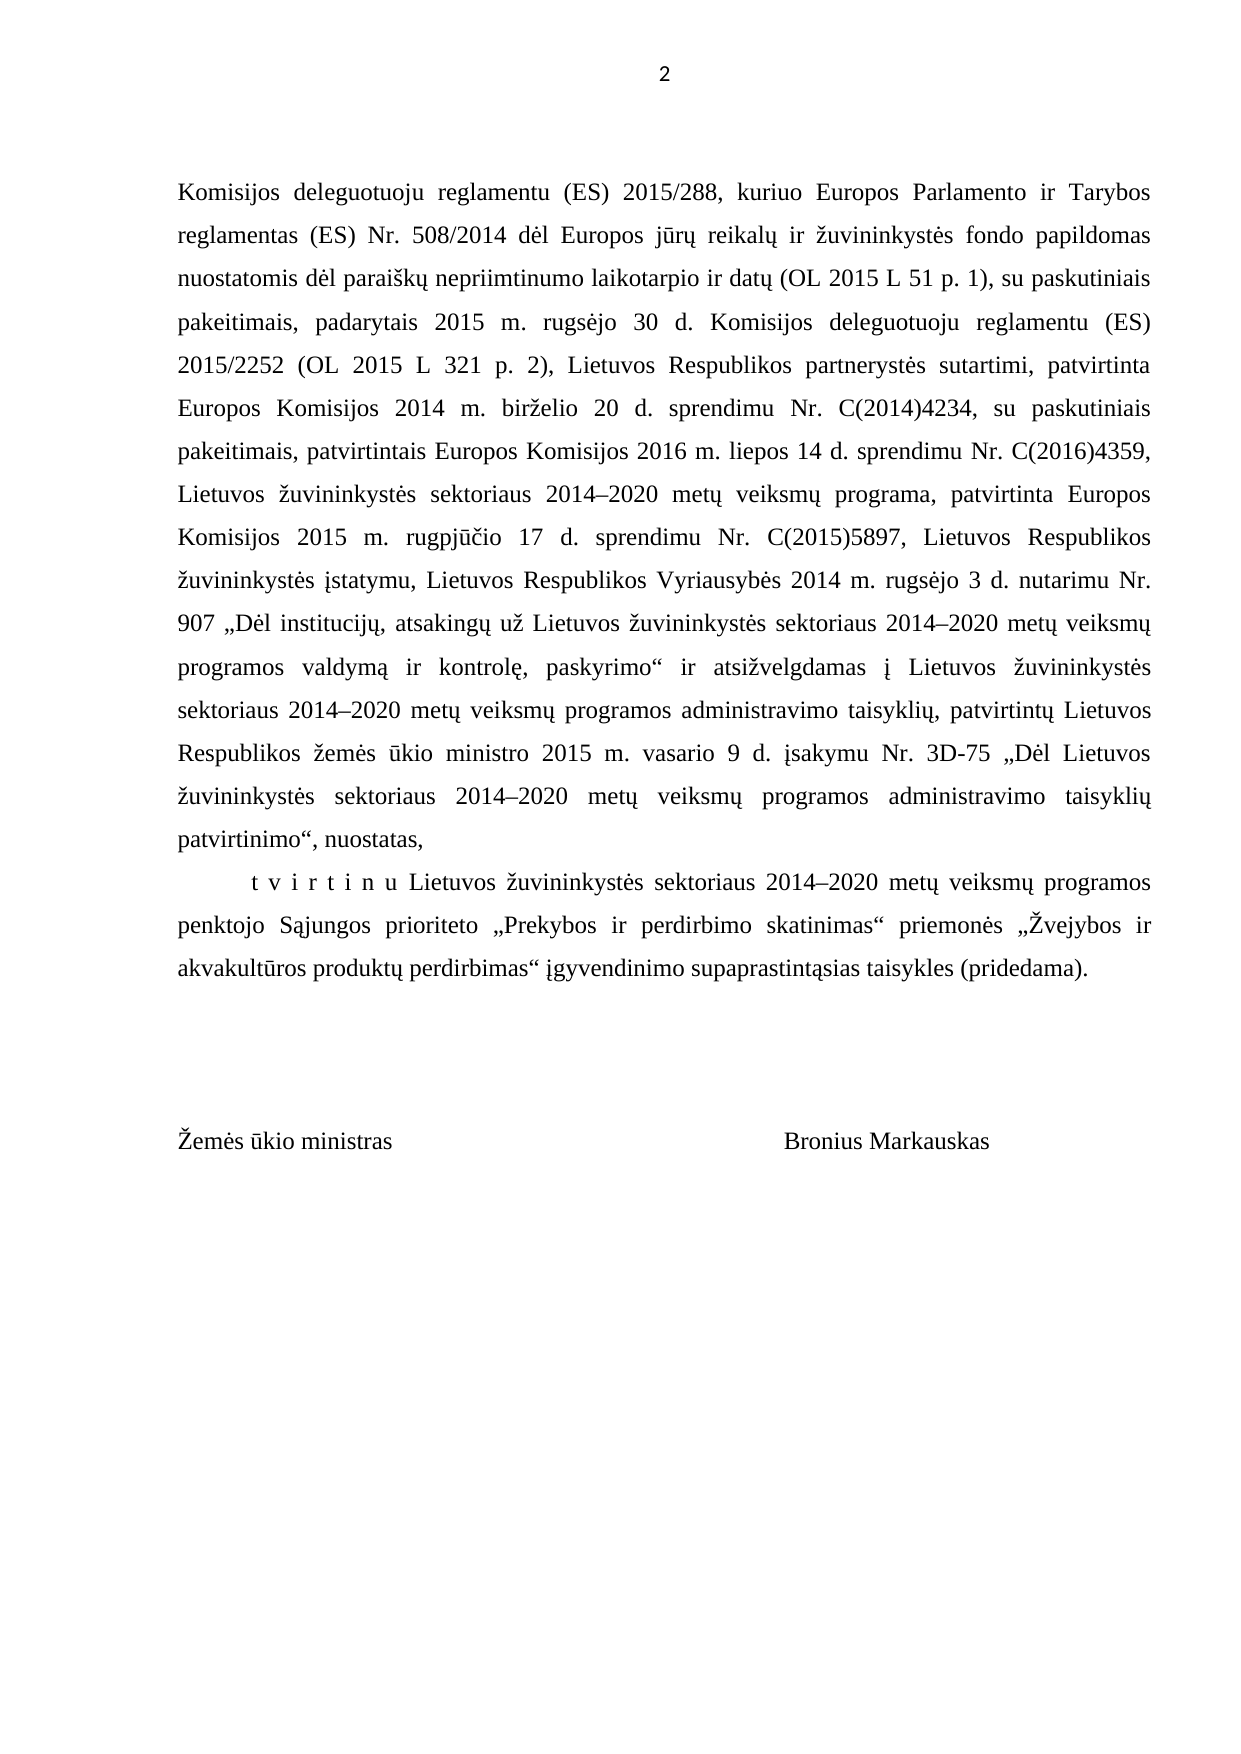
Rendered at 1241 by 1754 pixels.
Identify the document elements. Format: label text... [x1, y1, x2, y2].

text Žemės ūkio ministras Bronius Markauskas [177, 1126, 1152, 1155]
text t v i r t i n u Lietuvos žuvininkystės sektoriaus 2014–2020 metų veiksmų programos penktojo Sąjungos prioriteto „Prekybos ir perdirbimo skatinimas“ priemonės „Žvejybos ir akvakultūros produktų perdirbimas“ įgyvendinimo supaprastintąsias taisykles (pridedama). [177, 867, 1152, 982]
text Komisijos deleguotuoju reglamentu (ES) 2015/288, kuriuo Europos Parlamento ir Tarybos reglamentas (ES) Nr. 508/2014 dėl Europos jūrų reikalų ir žuvininkystės fondo papildomas nuostatomis dėl paraiškų nepriimtinumo laikotarpio ir datų (OL 2015 L 51 p. 1), su paskutiniais pakeitimais, padarytais 2015 m. rugsėjo 30 d. Komisijos deleguotuoju reglamentu (ES) 2015/2252 (OL 2015 L 321 p. 2), Lietuvos Respublikos partnerystės sutartimi, patvirtinta Europos Komisijos 2014 m. birželio 20 d. sprendimu Nr. C(2014)4234, su paskutiniais pakeitimais, patvirtintais Europos Komisijos 2016 m. liepos 14 d. sprendimu Nr. C(2016)4359, Lietuvos žuvininkystės sektoriaus 2014–2020 metų veiksmų programa, patvirtinta Europos Komisijos 2015 m. rugpjūčio 17 d. sprendimu Nr. C(2015)5897, Lietuvos Respublikos žuvininkystės įstatymu, Lietuvos Respublikos Vyriausybės 2014 m. rugsėjo 3 d. nutarimu Nr. 907 „Dėl institucijų, atsakingų už Lietuvos žuvininkystės sektoriaus 2014–2020 metų veiksmų programos valdymą ir kontrolę, paskyrimo“ ir atsižvelgdamas į Lietuvos žuvininkystės sektoriaus 2014–2020 metų veiksmų programos administravimo taisyklių, patvirtintų Lietuvos Respublikos žemės ūkio ministro 2015 m. vasario 9 d. įsakymu Nr. 3D-75 „Dėl Lietuvos žuvininkystės sektoriaus 2014–2020 metų veiksmų programos administravimo taisyklių patvirtinimo“, nuostatas, [177, 177, 1152, 853]
